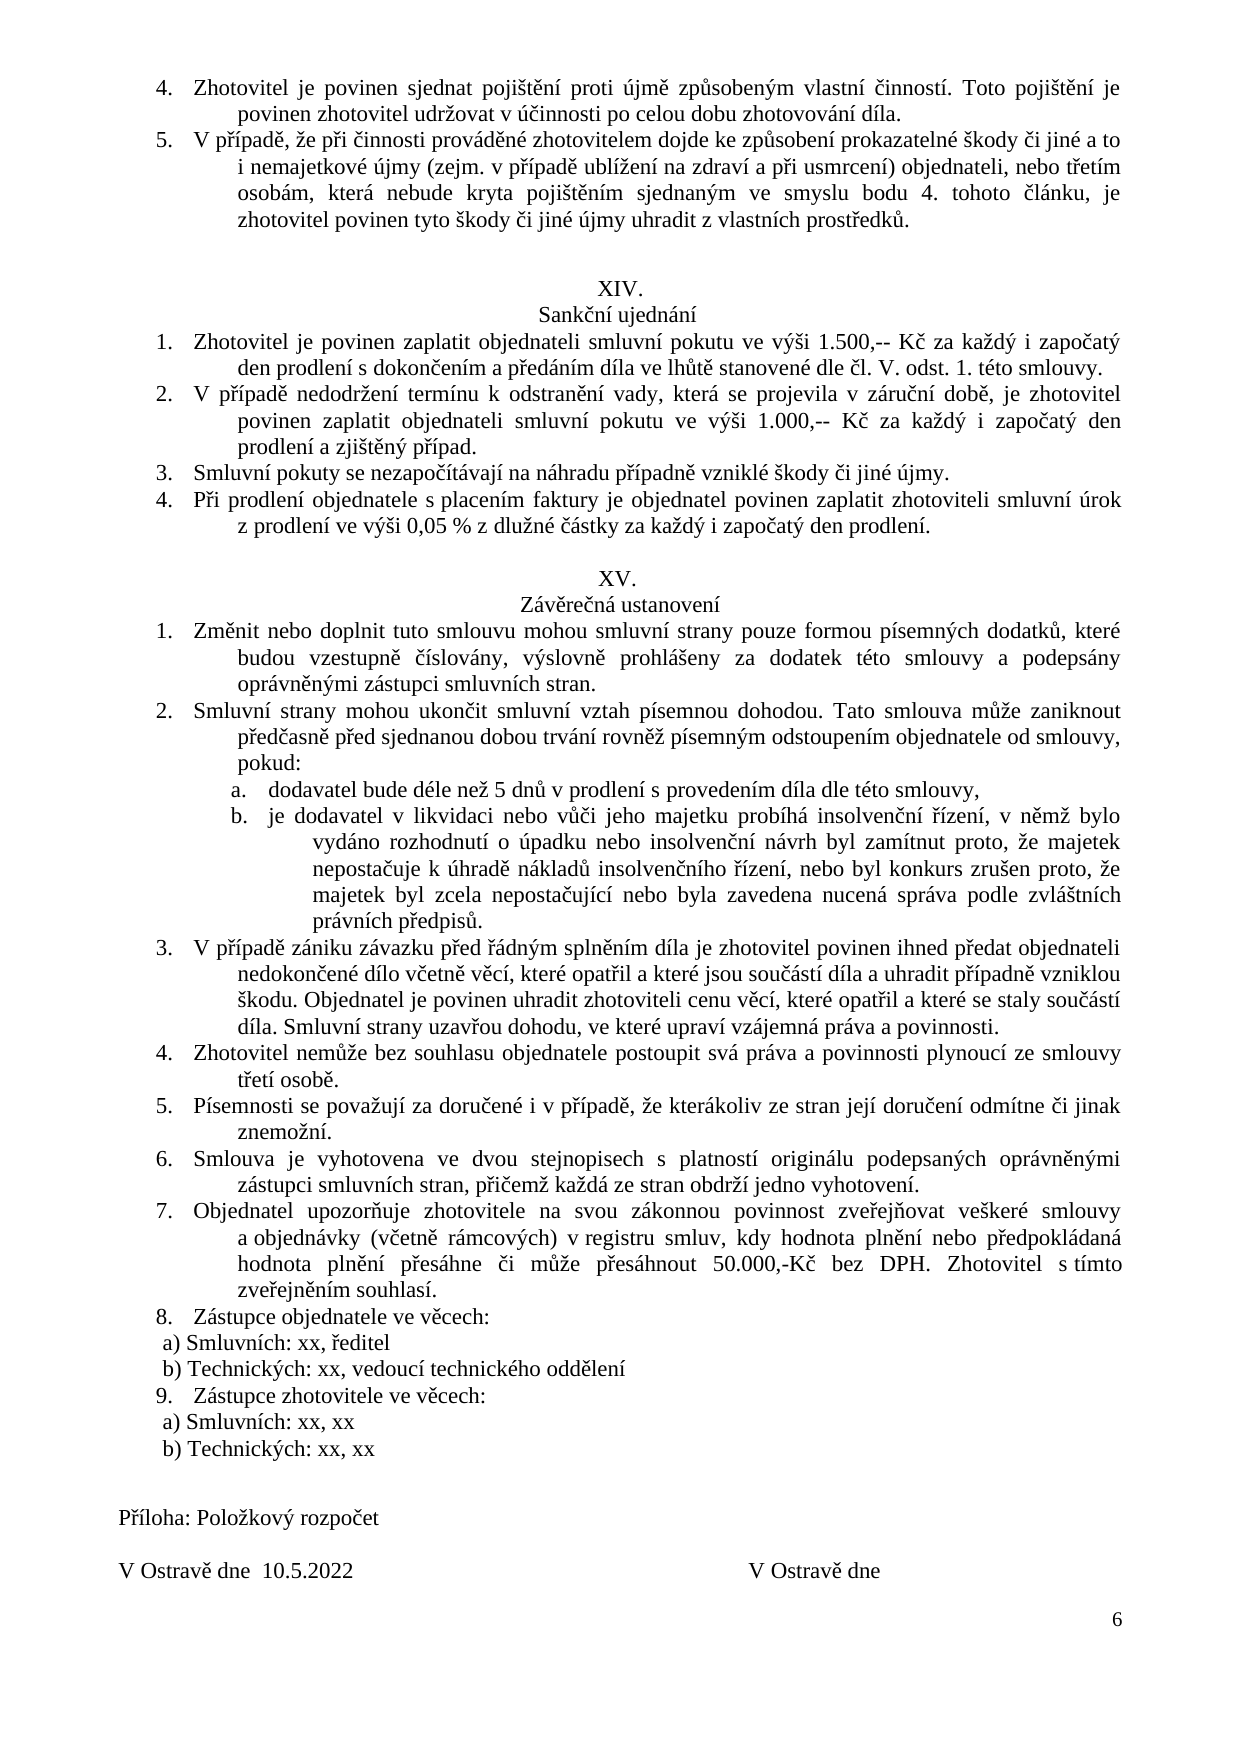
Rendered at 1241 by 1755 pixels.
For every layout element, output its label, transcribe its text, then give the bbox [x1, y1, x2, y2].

list Objednatel upozorňuje zhotovitele na svou zákonnou povinnost zveřejňovat veškeré smlouvy a objednávky (včetně rámcových) v registru smluv, kdy hodnota plnění nebo předpokládaná hodnota plnění přesáhne či může přesáhnout 50.000,-Kč bez DPH. Zhotovitel s tímto zveřejněním souhlasí. [156, 1197, 1122, 1303]
text a) Smluvních: xx, ředitel [162, 1329, 1122, 1356]
list Zástupce zhotovitele ve věcech: [156, 1382, 1122, 1408]
list V případě, že při činnosti prováděné zhotovitelem dojde ke způsobení prokazatelné škody či jiné a to i nemajetkové újmy (zejm. v případě ublížení na zdraví a při usmrcení) objednateli, nebo třetím osobám, která nebude kryta pojištěním sjednaným ve smyslu bodu 4. tohoto článku, je zhotovitel povinen tyto škody či jiné újmy uhradit z vlastních prostředků. [156, 127, 1122, 232]
list dodavatel bude déle než 5 dnů v prodlení s provedením díla dle této smlouvy, [231, 776, 1122, 802]
list Zhotovitel nemůže bez souhlasu objednatele postoupit svá práva a povinnosti plynoucí ze smlouvy třetí osobě. [156, 1039, 1122, 1092]
list V případě zániku závazku před řádným splněním díla je zhotovitel povinen ihned předat objednateli nedokončené dílo včetně věcí, které opatřil a které jsou součástí díla a uhradit případně vzniklou škodu. Objednatel je povinen uhradit zhotoviteli cenu věcí, které opatřil a které se staly součástí díla. Smluvní strany uzavřou dohodu, ve které upraví vzájemná práva a povinnosti. [156, 934, 1122, 1039]
list Písemnosti se považují za doručené i v případě, že kterákoliv ze stran její doručení odmítne či jinak znemožní. [156, 1092, 1122, 1145]
list Změnit nebo doplnit tuto smlouvu mohou smluvní strany pouze formou písemných dodatků, které budou vzestupně číslovány, výslovně prohlášeny za dodatek této smlouvy a podepsány oprávněnými zástupci smluvních stran. [156, 618, 1122, 697]
list Smlouva je vyhotovena ve dvou stejnopisech s platností originálu podepsaných oprávněnými zástupci smluvních stran, přičemž každá ze stran obdrží jedno vyhotovení. [156, 1145, 1122, 1197]
text b) Technických: xx, vedoucí technického oddělení [162, 1356, 1122, 1382]
subtitle XIV. [118, 275, 1122, 301]
text b) Technických: xx, xx [162, 1434, 1122, 1461]
subtitle Sankční ujednání [118, 301, 1122, 328]
list je dodavatel v likvidaci nebo vůči jeho majetku probíhá insolvenční řízení, v němž bylo vydáno rozhodnutí o úpadku nebo insolvenční návrh byl zamítnut proto, že majetek nepostačuje k úhradě nákladů insolvenčního řízení, nebo byl konkurs zrušen proto, že majetek byl zcela nepostačující nebo byla zavedena nucená správa podle zvláštních právních předpisů. [231, 802, 1122, 934]
text Příloha: Položkový rozpočet [118, 1504, 1122, 1530]
text V Ostravě dne 10.5.2022 V Ostravě dne [118, 1557, 1122, 1583]
list Smluvní pokuty se nezapočítávají na náhradu případně vzniklé škody či jiné újmy. [156, 459, 1122, 486]
list Zástupce objednatele ve věcech: [156, 1303, 1122, 1329]
subtitle XV. [118, 565, 1122, 591]
list V případě nedodržení termínu k odstranění vady, která se projevila v záruční době, je zhotovitel povinen zaplatit objednateli smluvní pokutu ve výši 1.000,-- Kč za každý i započatý den prodlení a zjištěný případ. [156, 380, 1122, 459]
subtitle Závěrečná ustanovení [118, 591, 1122, 618]
text a) Smluvních: xx, xx [162, 1408, 1122, 1434]
list Zhotovitel je povinen sjednat pojištění proti újmě způsobeným vlastní činností. Toto pojištění je povinen zhotovitel udržovat v účinnosti po celou dobu zhotovování díla. [156, 74, 1122, 127]
list Smluvní strany mohou ukončit smluvní vztah písemnou dohodou. Tato smlouva může zaniknout předčasně před sjednanou dobou trvání rovněž písemným odstoupením objednatele od smlouvy, pokud: [156, 697, 1122, 776]
list Zhotovitel je povinen zaplatit objednateli smluvní pokutu ve výši 1.500,-- Kč za každý i započatý den prodlení s dokončením a předáním díla ve lhůtě stanovené dle čl. V. odst. 1. této smlouvy. [156, 328, 1122, 380]
list Při prodlení objednatele s placením faktury je objednatel povinen zaplatit zhotoviteli smluvní úrok z prodlení ve výši 0,05 % z dlužné částky za každý i započatý den prodlení. [156, 486, 1122, 538]
